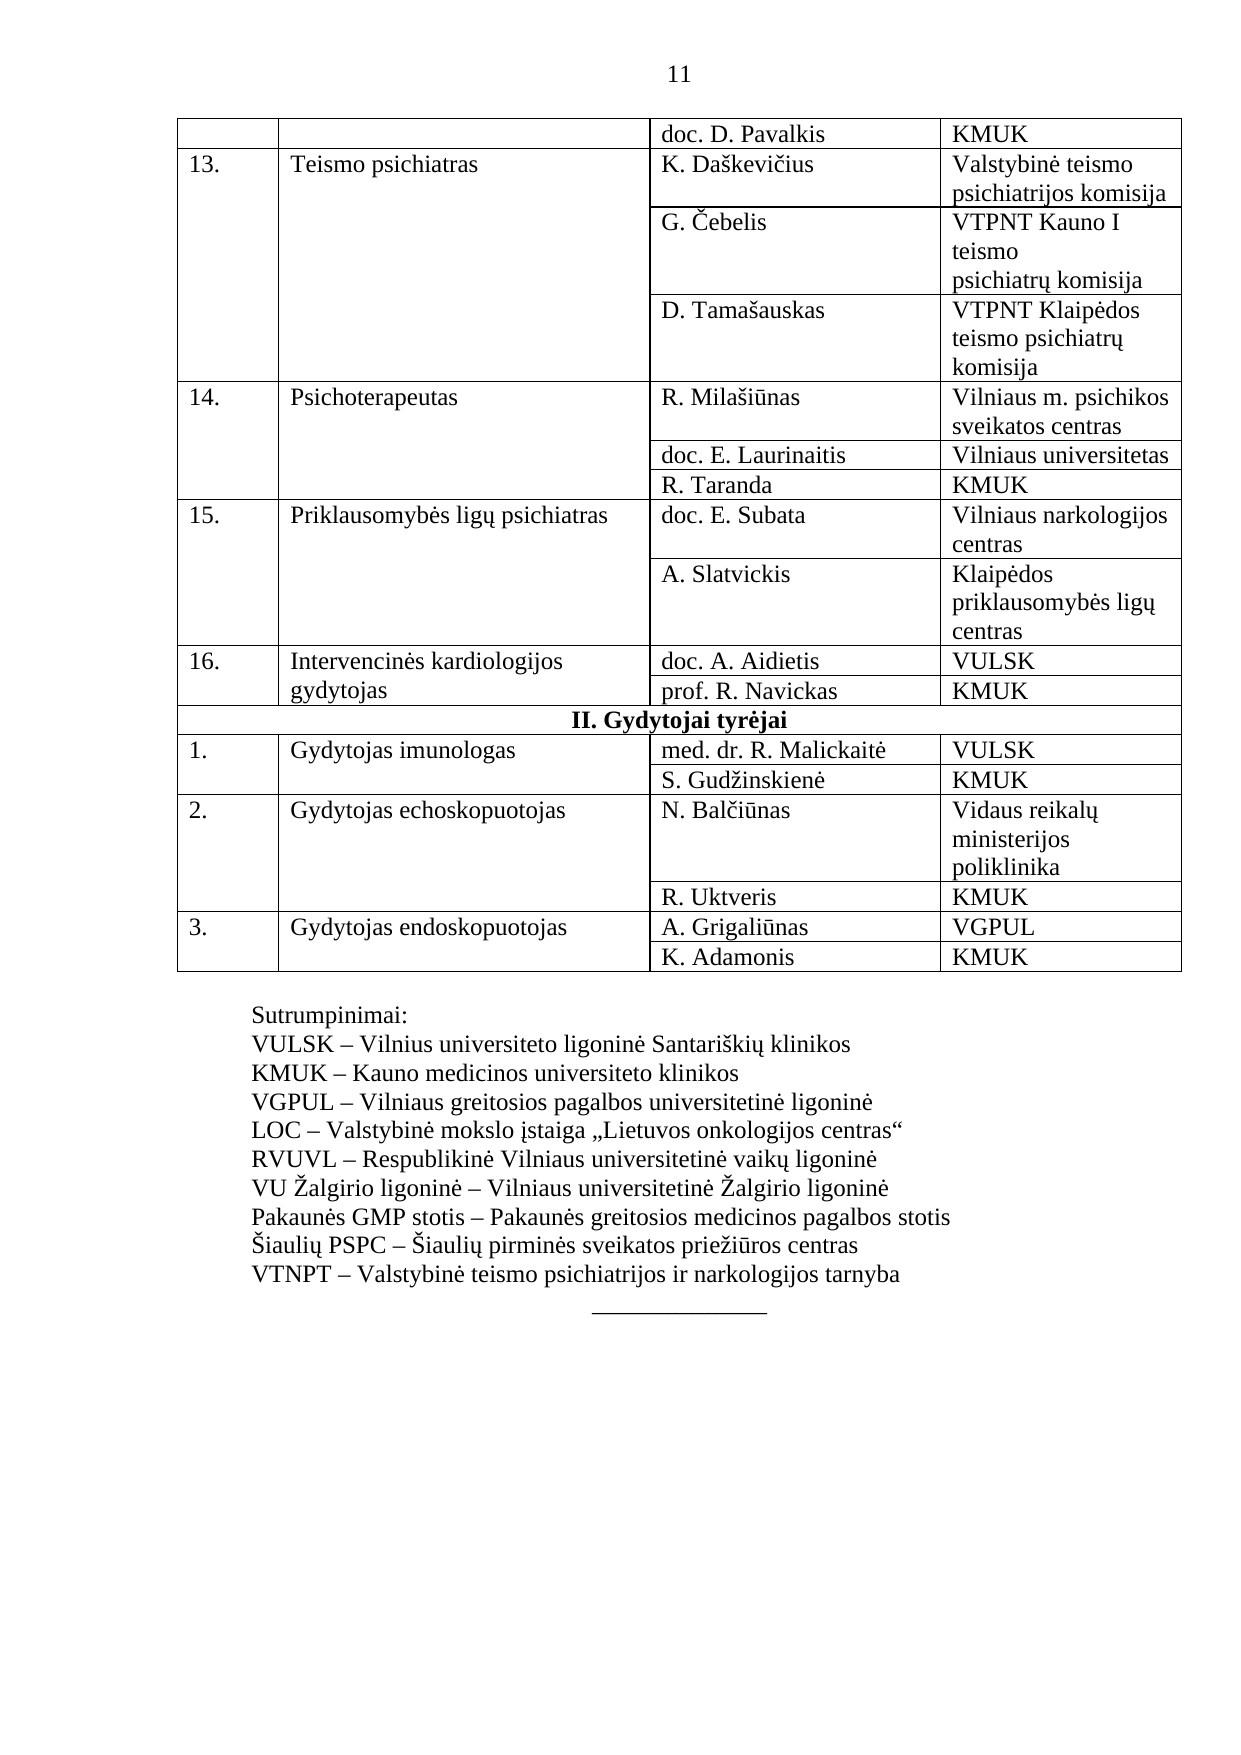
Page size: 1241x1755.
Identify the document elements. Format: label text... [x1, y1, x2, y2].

text VU Žalgirio ligoninė – Vilniaus universitetinė Žalgirio ligoninė [177, 1173, 1181, 1202]
table_cell 1. [178, 735, 278, 794]
table_cell A. Grigaliūnas [651, 912, 940, 941]
table_cell Psichoterapeutas [279, 382, 649, 499]
table_cell KMUK [941, 119, 1181, 148]
table_cell KMUK [941, 882, 1181, 911]
table_cell 16. [178, 646, 278, 704]
table_cell KMUK [941, 765, 1181, 794]
table_cell 14. [178, 382, 278, 499]
table_cell med. dr. R. Malickaitė [651, 735, 940, 764]
table_cell A. Slatvickis [651, 559, 940, 645]
table_cell 3. [178, 912, 278, 971]
table_cell R. Uktveris [651, 882, 940, 911]
text Sutrumpinimai: [177, 1000, 1181, 1029]
table_cell Gydytojas echoskopuotojas [279, 795, 649, 911]
table_cell D. Tamašauskas [651, 295, 940, 381]
table_cell S. Gudžinskienė [651, 765, 940, 794]
table_cell K. Daškevičius [651, 149, 940, 206]
table_cell 13. [178, 149, 278, 381]
table_cell prof. R. Navickas [651, 676, 940, 704]
text ______________ [177, 1288, 1181, 1317]
table_cell doc. D. Pavalkis [651, 119, 940, 148]
text VULSK – Vilnius universiteto ligoninė Santariškių klinikos [177, 1029, 1181, 1058]
table_cell KMUK [941, 470, 1181, 499]
text VGPUL – Vilniaus greitosios pagalbos universitetinė ligoninė [177, 1087, 1181, 1115]
table_cell KMUK [941, 942, 1181, 971]
table_cell Vilniaus narkologijos centras [941, 500, 1181, 558]
table_cell doc. E. Subata [651, 500, 940, 558]
table_cell G. Čebelis [651, 208, 940, 294]
table_cell [178, 119, 278, 148]
table_cell Intervencinės kardiologijos gydytojas [279, 646, 649, 704]
text LOC – Valstybinė mokslo įstaiga „Lietuvos onkologijos centras“ [177, 1115, 1181, 1144]
table_cell doc. A. Aidietis [651, 646, 940, 675]
text Šiaulių PSPC – Šiaulių pirminės sveikatos priežiūros centras [177, 1230, 1181, 1259]
table_cell Valstybinė teismo psichiatrijos komisija [941, 149, 1181, 206]
table_cell 2. [178, 795, 278, 911]
table_cell Vidaus reikalų ministerijos poliklinika [941, 795, 1181, 881]
table_cell KMUK [941, 676, 1181, 704]
table_cell 15. [178, 500, 278, 645]
table_cell Vilniaus m. psichikos sveikatos centras [941, 382, 1181, 439]
text RVUVL – Respublikinė Vilniaus universitetinė vaikų ligoninė [177, 1144, 1181, 1173]
table_cell Teismo psichiatras [279, 149, 649, 381]
table_cell Priklausomybės ligų psichiatras [279, 500, 649, 645]
table_cell N. Balčiūnas [651, 795, 940, 881]
table_cell Vilniaus universitetas [941, 441, 1181, 469]
table_cell VTPNT Klaipėdos teismo psichiatrų komisija [941, 295, 1181, 381]
table_cell Gydytojas imunologas [279, 735, 649, 794]
table_cell VGPUL [941, 912, 1181, 941]
table_cell VULSK [941, 735, 1181, 764]
table_cell R. Taranda [651, 470, 940, 499]
table_cell Klaipėdos priklausomybės ligų centras [941, 559, 1181, 645]
text KMUK – Kauno medicinos universiteto klinikos [177, 1058, 1181, 1087]
table_cell II. Gydytojai tyrėjai [178, 706, 1181, 734]
table_cell VULSK [941, 646, 1181, 675]
text VTNPT – Valstybinė teismo psichiatrijos ir narkologijos tarnyba [177, 1259, 1181, 1288]
table_cell [279, 119, 649, 148]
table_cell K. Adamonis [651, 942, 940, 971]
text Pakaunės GMP stotis – Pakaunės greitosios medicinos pagalbos stotis [177, 1202, 1181, 1230]
table_cell VTPNT Kauno I teismo psichiatrų komisija [941, 208, 1181, 294]
table_cell doc. E. Laurinaitis [651, 441, 940, 469]
table_cell Gydytojas endoskopuotojas [279, 912, 649, 971]
table_cell R. Milašiūnas [651, 382, 940, 439]
